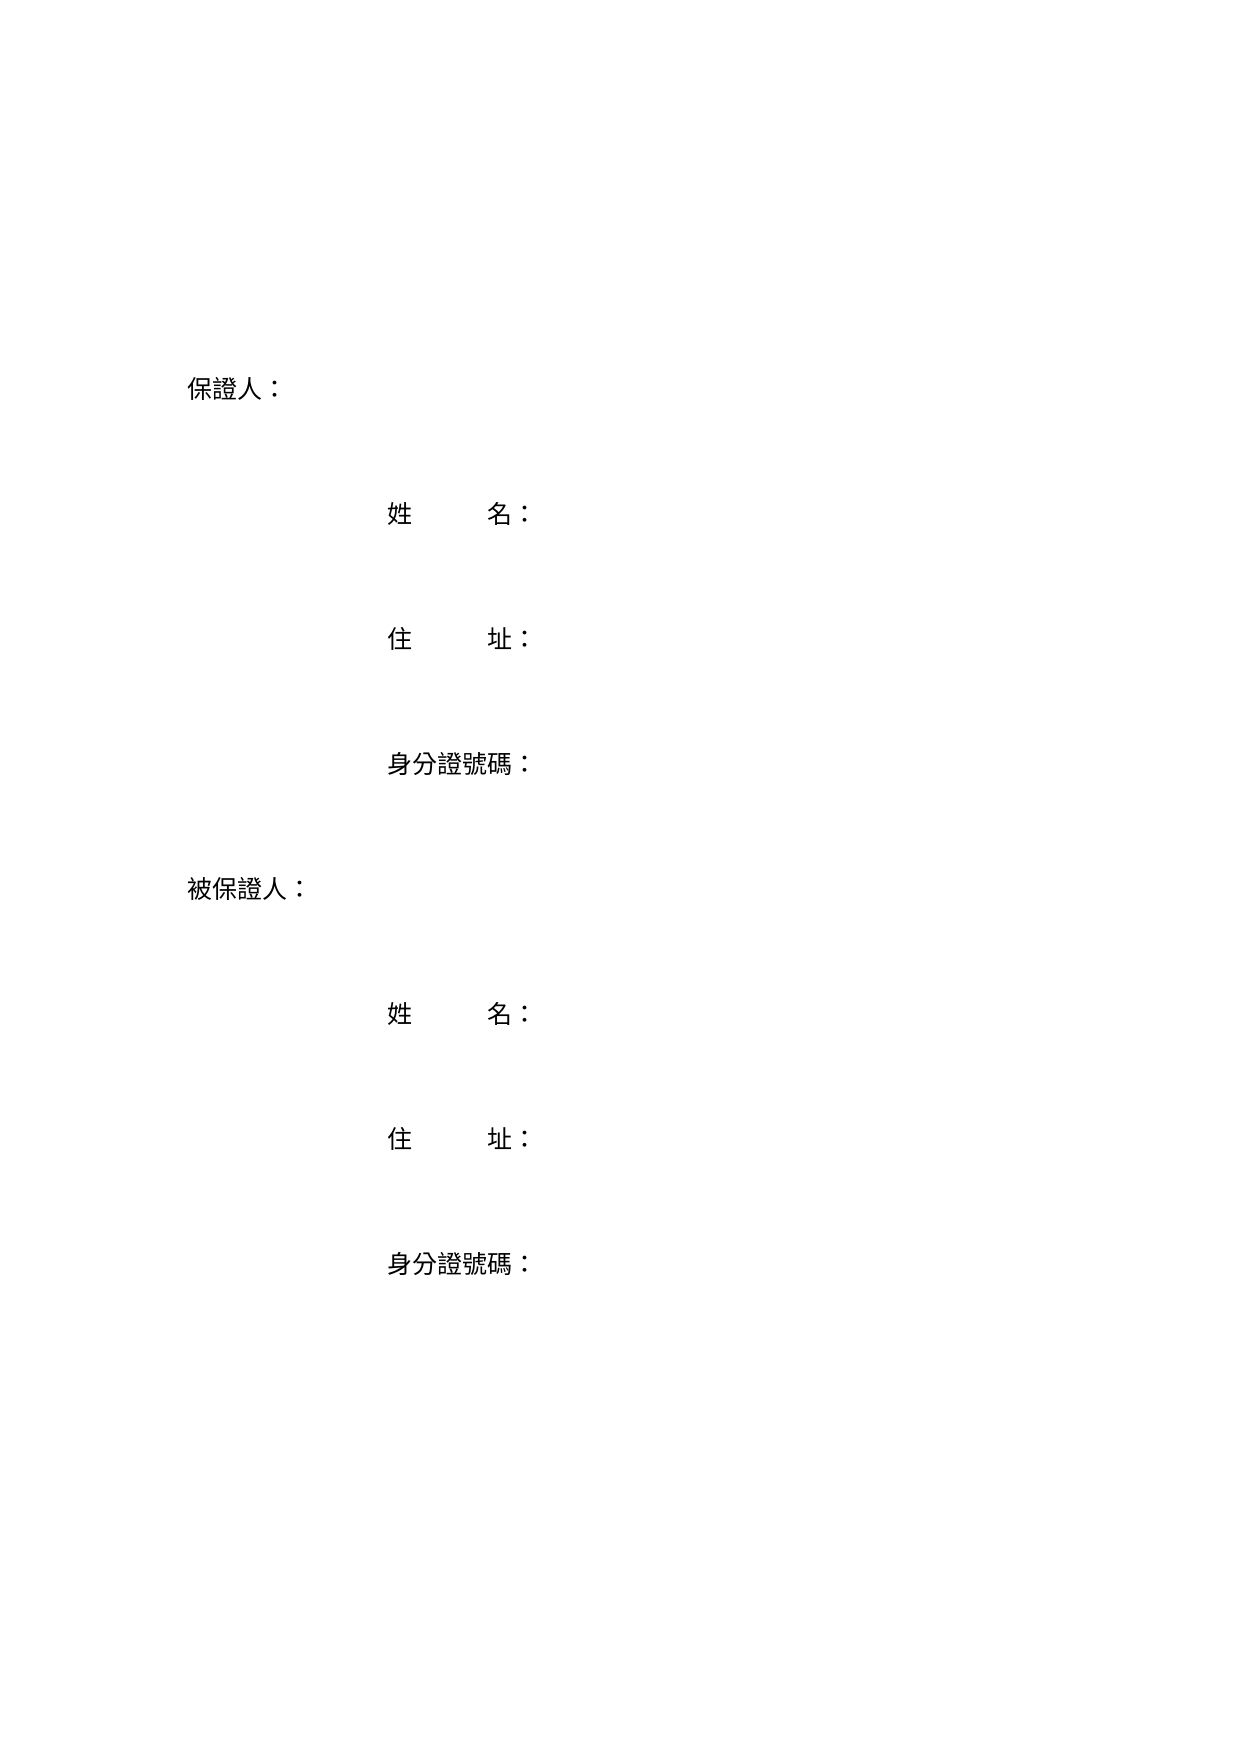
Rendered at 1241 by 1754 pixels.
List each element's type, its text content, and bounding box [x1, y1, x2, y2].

text 住 址： [187, 1096, 1053, 1158]
text 姓 名： [187, 471, 1053, 533]
text 被保證人： [187, 846, 1053, 908]
text 住 址： [187, 596, 1053, 658]
text 身分證號碼： [187, 721, 1053, 783]
text 保證人： [187, 346, 1053, 408]
text 姓 名： [187, 971, 1053, 1033]
text 身分證號碼： [187, 1221, 1053, 1283]
